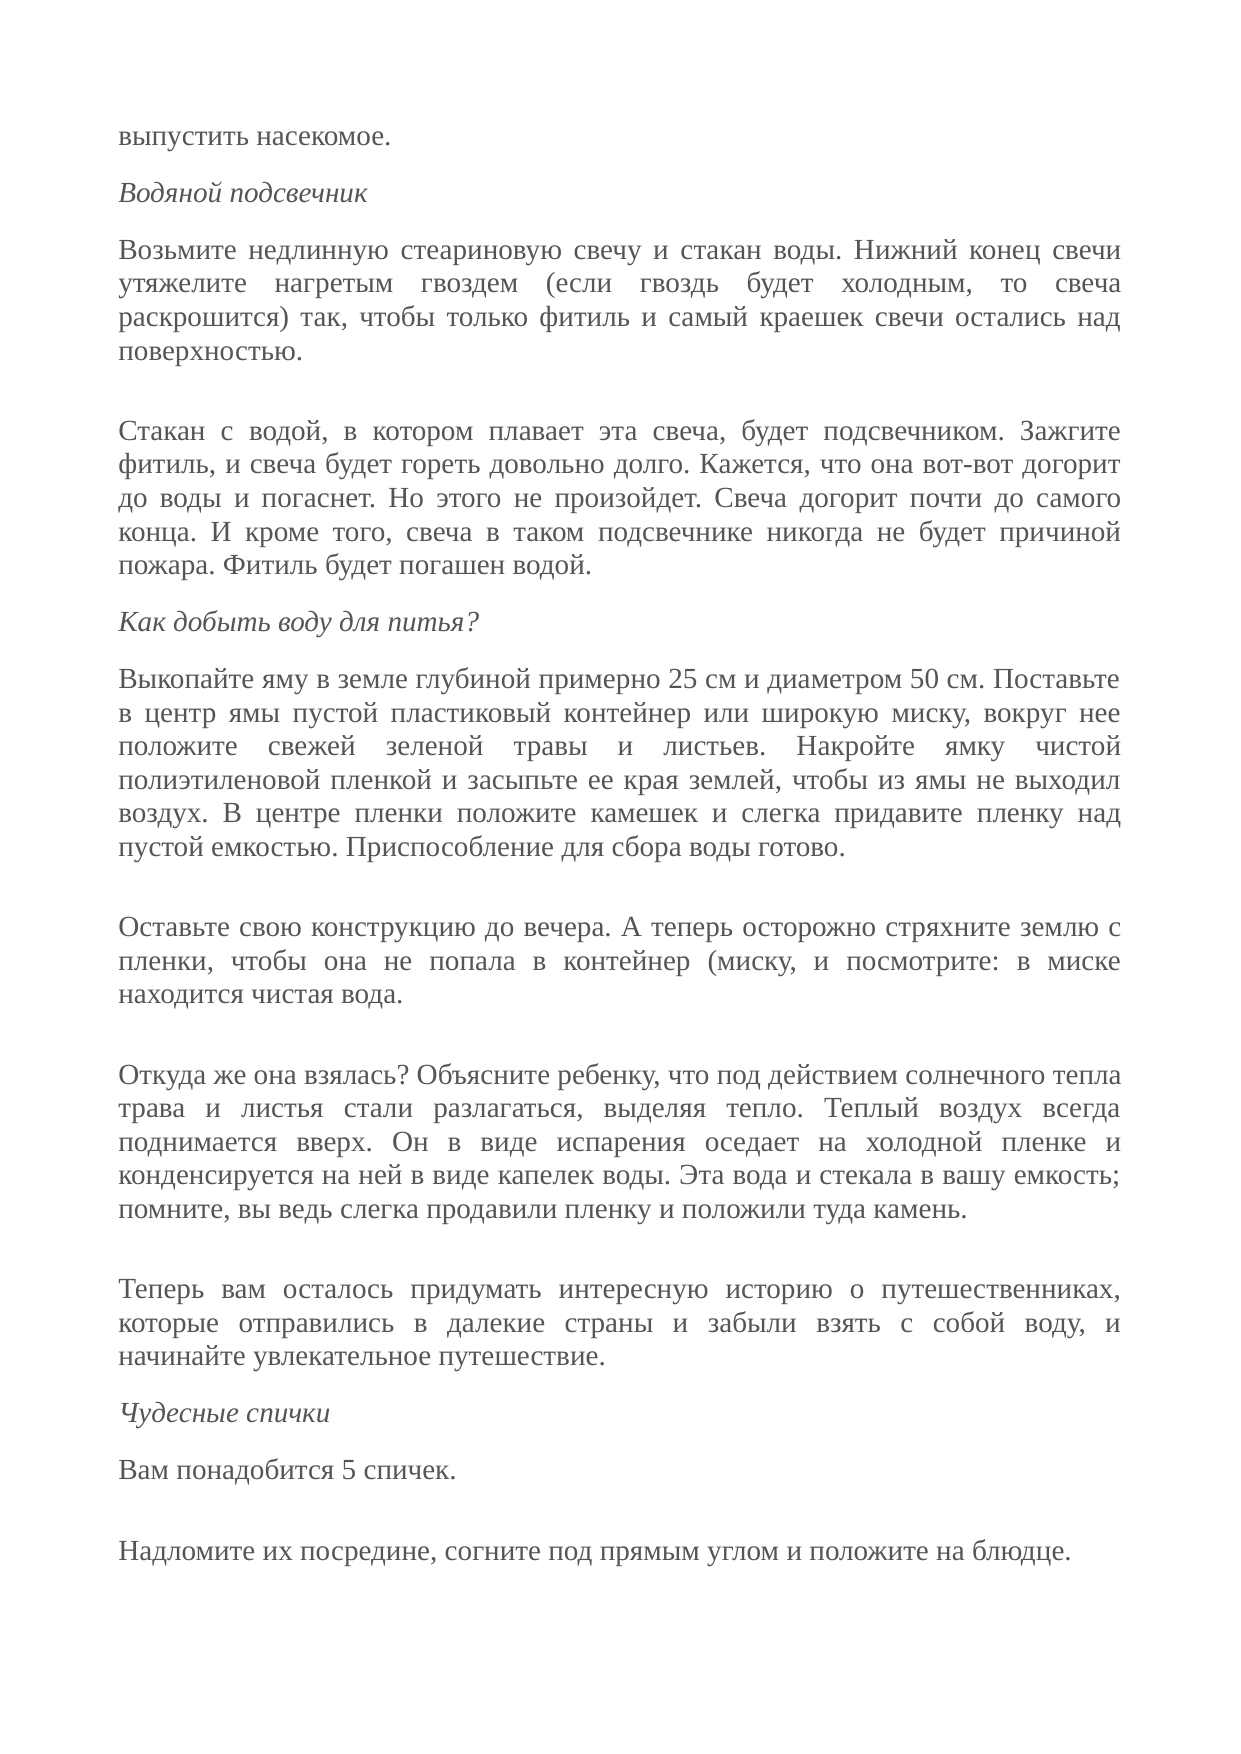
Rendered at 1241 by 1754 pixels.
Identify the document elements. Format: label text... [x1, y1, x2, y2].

text Чудесные спички [118, 1396, 1122, 1429]
text Возьмите недлинную стеариновую свечу и стакан воды. Нижний конец свечи утяжелите нагретым гвоздем (если гвоздь будет холодным, то свеча раскрошится) так, чтобы только фитиль и самый краешек свечи остались над поверхностью. [118, 232, 1122, 366]
text Стакан с водой, в котором плавает эта свеча, будет подсвечником. Зажгите фитиль, и свеча будет гореть довольно долго. Кажется, что она вот-вот догорит до воды и погаснет. Но этого не произойдет. Свеча догорит почти до самого конца. И кроме того, свеча в таком подсвечнике никогда не будет причиной пожара. Фитиль будет погашен водой. [118, 413, 1122, 581]
text Как добыть воду для питья? [118, 604, 1122, 638]
text Оставьте свою конструкцию до вечера. А теперь осторожно стряхните землю с пленки, чтобы она не попала в контейнер (миску, и посмотрите: в миске находится чистая вода. [118, 909, 1122, 1010]
text Выкопайте яму в земле глубиной примерно 25 см и диаметром 50 см. Поставьте в центр ямы пустой пластиковый контейнер или широкую миску, вокруг нее положите свежей зеленой травы и листьев. Накройте ямку чистой полиэтиленовой пленкой и засыпьте ее края землей, чтобы из ямы не выходил воздух. В центре пленки положите камешек и слегка придавите пленку над пустой емкостью. Приспособление для сбора воды готово. [118, 661, 1122, 862]
text Надломите их посредине, согните под прямым углом и положите на блюдце. [118, 1533, 1122, 1566]
text Водяной подсвечник [118, 175, 1122, 209]
text Теперь вам осталось придумать интересную историю о путешественниках, которые отправились в далекие страны и забыли взять с собой воду, и начинайте увлекательное путешествие. [118, 1271, 1122, 1372]
text Вам понадобится 5 спичек. [118, 1452, 1122, 1486]
text Откуда же она взялась? Объясните ребенку, что под действием солнечного тепла трава и листья стали разлагаться, выделяя тепло. Теплый воздух всегда поднимается вверх. Он в виде испарения оседает на холодной пленке и конденсируется на ней в виде капелек воды. Эта вода и стекала в вашу емкость; помните, вы ведь слегка продавили пленку и положили туда камень. [118, 1057, 1122, 1224]
text выпустить насекомое. [118, 118, 1122, 152]
